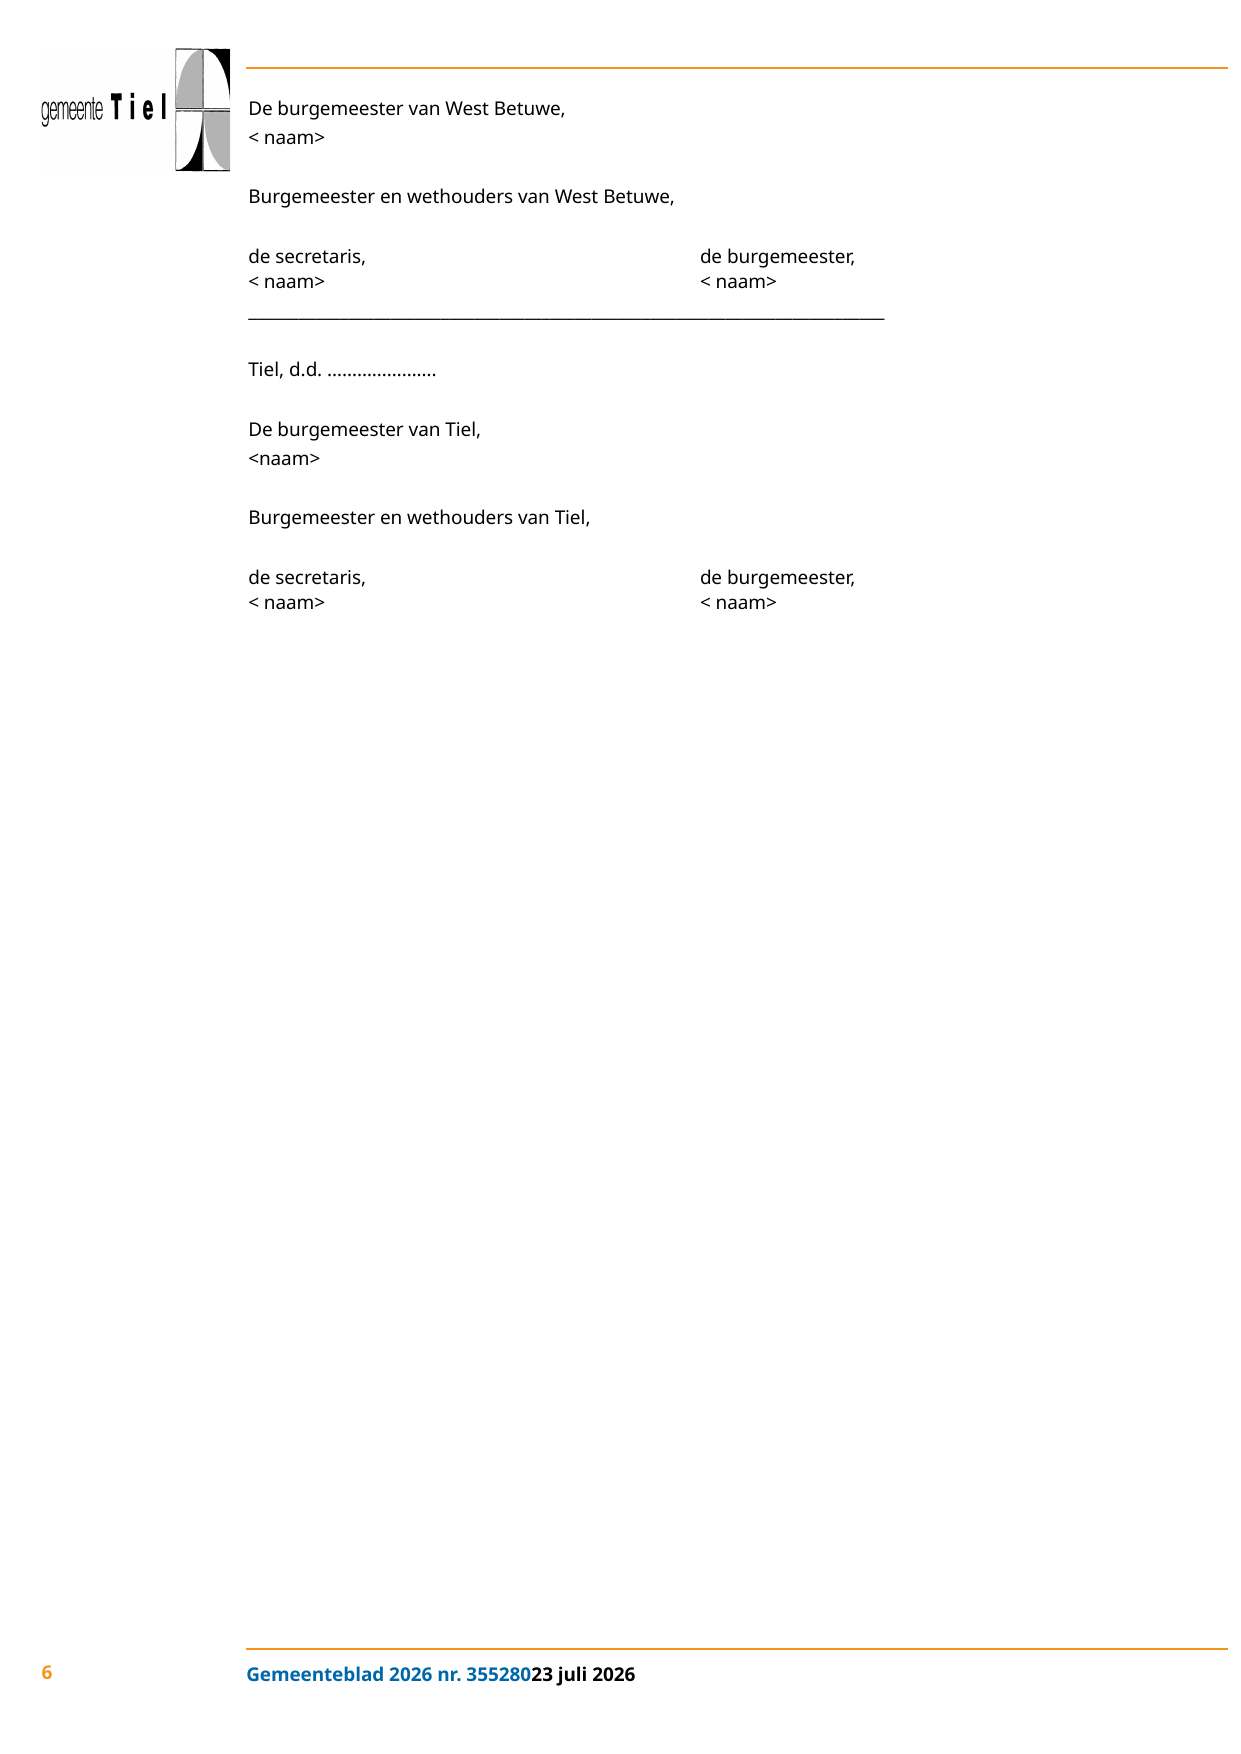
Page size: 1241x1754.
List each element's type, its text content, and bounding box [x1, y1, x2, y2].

text ____________________________________________________________________________ [248, 297, 1152, 323]
text <naam> [248, 445, 1152, 471]
text < naam> [248, 124, 1152, 150]
text Tiel, d.d. …………………. [248, 357, 1152, 382]
text Burgemeester en wethouders van Tiel, [248, 504, 1152, 530]
table_cell < naam> [700, 590, 1152, 615]
table_header de burgemeester, [700, 564, 1152, 589]
text Burgemeester en wethouders van West Betuwe, [248, 183, 1152, 209]
table_cell < naam> [700, 269, 1152, 294]
table_header de secretaris, [248, 243, 700, 268]
picture [41, 47, 231, 172]
table_header de burgemeester, [700, 243, 1152, 268]
table_cell < naam> [248, 269, 700, 294]
table_header de secretaris, [248, 564, 700, 589]
table_cell < naam> [248, 590, 700, 615]
text De burgemeester van West Betuwe, [248, 95, 1152, 121]
text De burgemeester van Tiel, [248, 416, 1152, 442]
